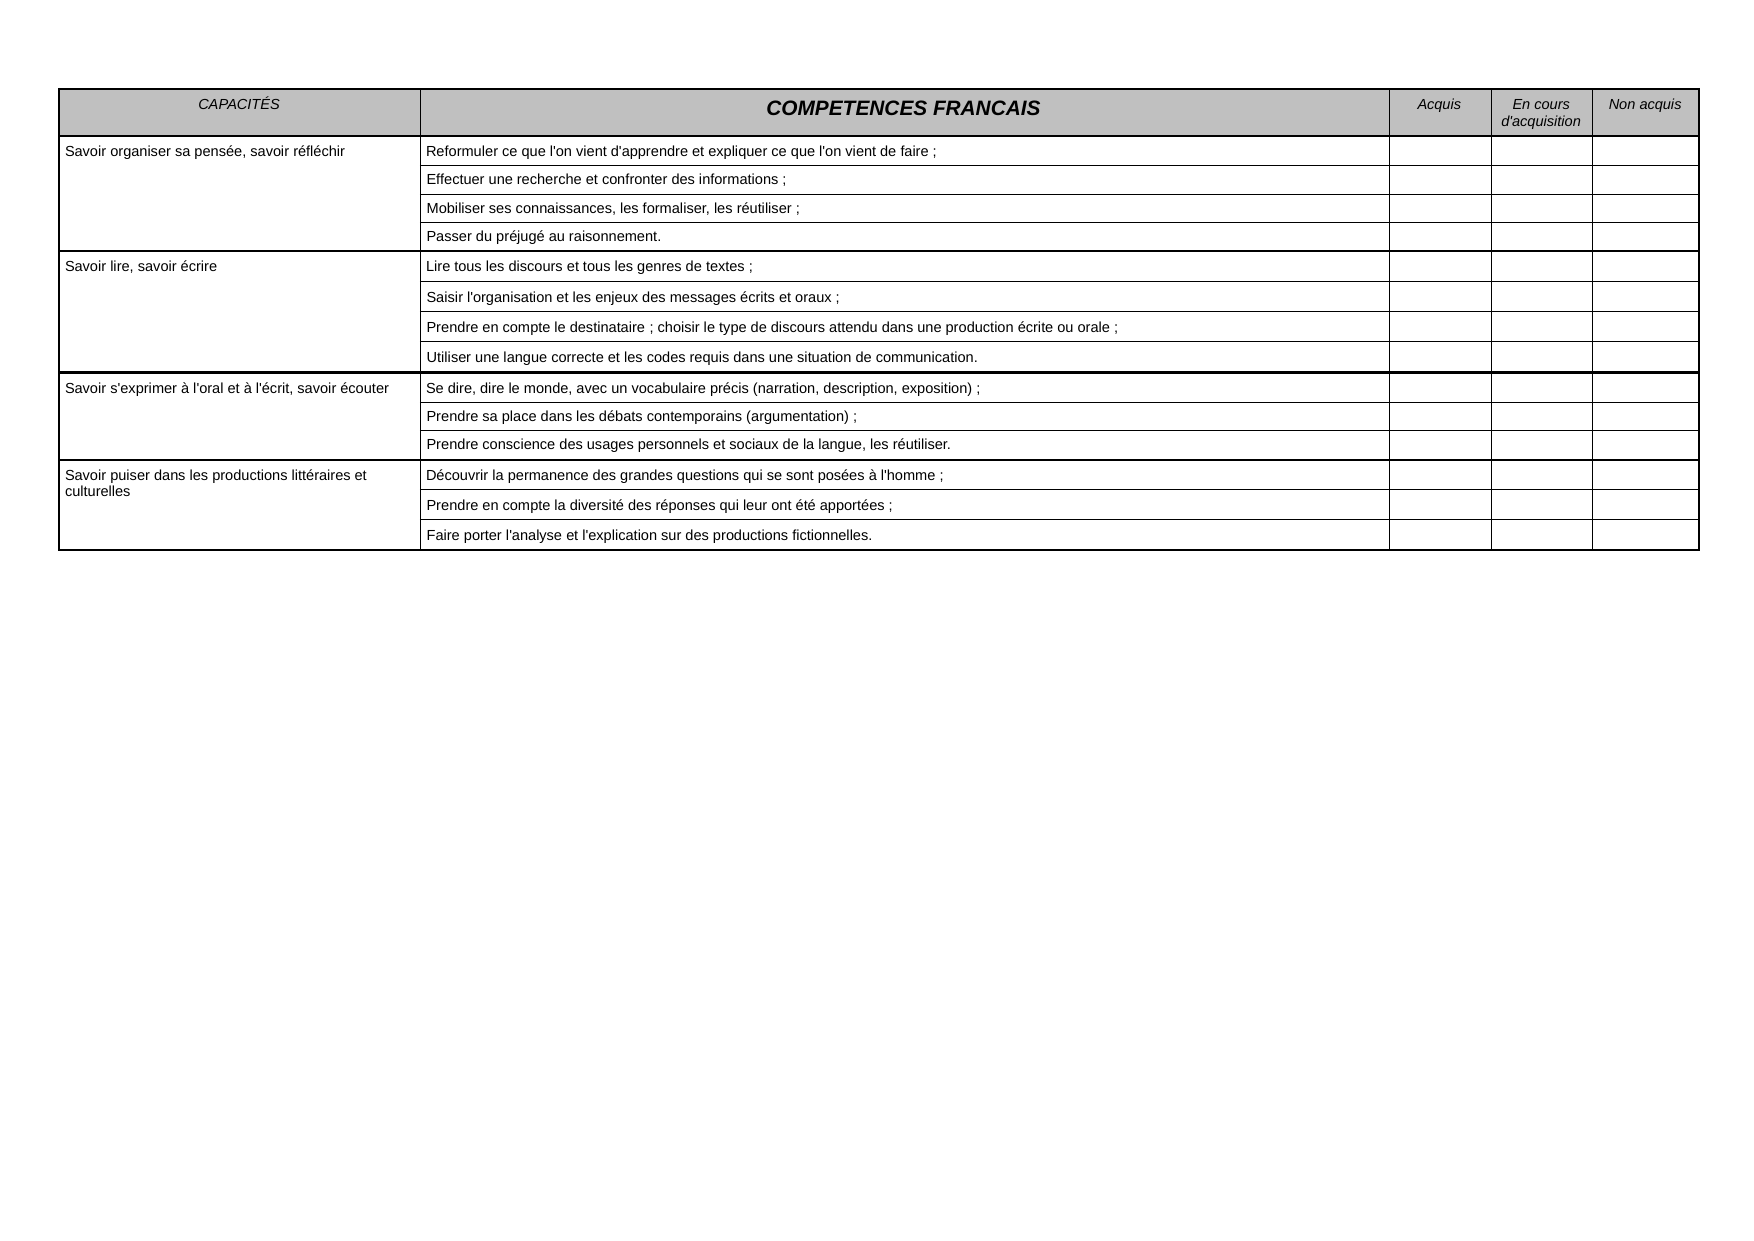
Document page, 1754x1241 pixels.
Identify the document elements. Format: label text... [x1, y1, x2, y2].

table_cell [1390, 342, 1491, 371]
table_cell Passer du préjugé au raisonnement. [421, 223, 1389, 250]
table_cell [1492, 195, 1592, 222]
table_cell Utiliser une langue correcte et les codes requis dans une situation de communication. [421, 342, 1389, 371]
table_cell Reformuler ce que l'on vient d'apprendre et expliquer ce que l'on vient de faire ; [421, 137, 1389, 165]
table_cell [1390, 195, 1491, 222]
table_cell [1492, 342, 1592, 371]
table_cell [1492, 490, 1592, 519]
table_cell [1390, 282, 1491, 311]
table_cell Découvrir la permanence des grandes questions qui se sont posées à l'homme ; [421, 461, 1389, 489]
table_cell [1390, 137, 1491, 165]
table_cell [1593, 520, 1698, 549]
table_cell [1492, 166, 1592, 193]
table_cell [1492, 282, 1592, 311]
table_cell [1593, 282, 1698, 311]
table_cell Prendre sa place dans les débats contemporains (argumentation) ; [421, 403, 1389, 430]
table_cell Prendre en compte la diversité des réponses qui leur ont été apportées ; [421, 490, 1389, 519]
table_cell [1492, 461, 1592, 489]
table_header Non acquis [1593, 90, 1698, 135]
table_cell [1390, 374, 1491, 402]
table_header COMPETENCES FRANCAIS [421, 90, 1389, 135]
table_cell [1390, 490, 1491, 519]
table_cell [1390, 252, 1491, 281]
table_cell [1492, 374, 1592, 402]
table_cell [1390, 431, 1491, 458]
table_cell [1593, 137, 1698, 165]
table_cell [1593, 461, 1698, 489]
table_cell [1492, 312, 1592, 341]
table_header En cours d'acquisition [1492, 90, 1592, 135]
table_cell [1492, 137, 1592, 165]
table_cell [1492, 431, 1592, 458]
table_cell [1593, 223, 1698, 250]
table_cell Savoir s'exprimer à l'oral et à l'écrit, savoir écouter [60, 374, 420, 458]
table_cell Faire porter l'analyse et l'explication sur des productions fictionnelles. [421, 520, 1389, 549]
table_cell [1492, 252, 1592, 281]
table_cell Se dire, dire le monde, avec un vocabulaire précis (narration, description, exposition) ; [421, 374, 1389, 402]
table_cell [1593, 403, 1698, 430]
table_cell Prendre conscience des usages personnels et sociaux de la langue, les réutiliser. [421, 431, 1389, 458]
table_cell [1390, 312, 1491, 341]
table_cell [1390, 461, 1491, 489]
table_cell Saisir l'organisation et les enjeux des messages écrits et oraux ; [421, 282, 1389, 311]
table_cell [1390, 166, 1491, 193]
table_cell [1593, 195, 1698, 222]
table_cell Mobiliser ses connaissances, les formaliser, les réutiliser ; [421, 195, 1389, 222]
table_cell [1593, 490, 1698, 519]
table_cell [1492, 403, 1592, 430]
table_cell [1390, 403, 1491, 430]
table_cell [1390, 520, 1491, 549]
table_cell [1593, 374, 1698, 402]
table_cell Savoir puiser dans les productions littéraires et culturelles [60, 461, 420, 549]
table_cell [1593, 166, 1698, 193]
table_cell [1593, 312, 1698, 341]
table_cell [1390, 223, 1491, 250]
table_cell Effectuer une recherche et confronter des informations ; [421, 166, 1389, 193]
table_cell [1492, 520, 1592, 549]
table_cell [1593, 252, 1698, 281]
table_cell [1593, 342, 1698, 371]
table_cell Prendre en compte le destinataire ; choisir le type de discours attendu dans une production écrite ou orale ; [421, 312, 1389, 341]
table_header Acquis [1390, 90, 1491, 135]
table_cell [1492, 223, 1592, 250]
table_cell Lire tous les discours et tous les genres de textes ; [421, 252, 1389, 281]
table_cell Savoir lire, savoir écrire [60, 252, 420, 371]
table_header CAPACITÉS [60, 90, 420, 135]
table_cell Savoir organiser sa pensée, savoir réfléchir [60, 137, 420, 250]
table_cell [1593, 431, 1698, 458]
